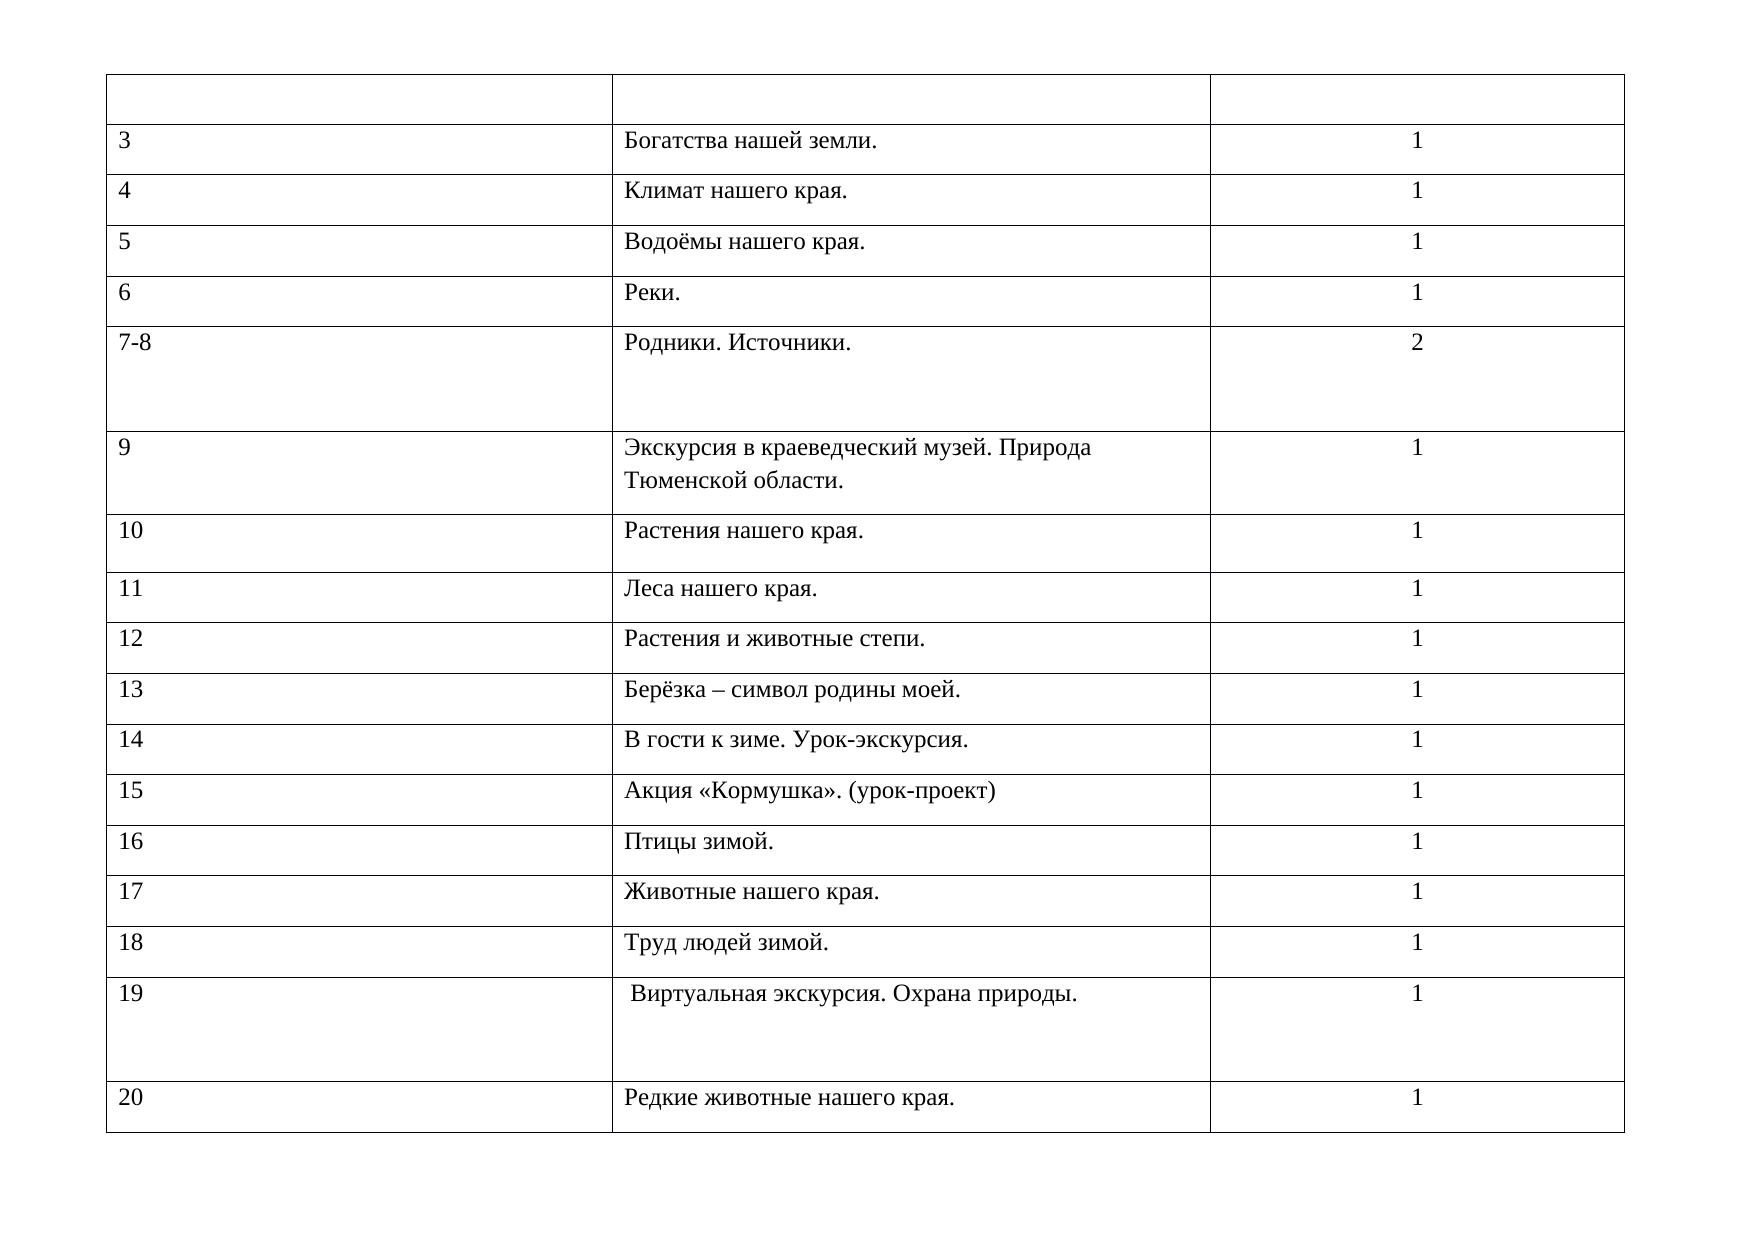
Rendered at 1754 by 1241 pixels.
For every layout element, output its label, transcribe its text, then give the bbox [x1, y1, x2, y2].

table_cell Виртуальная экскурсия. Охрана природы. [613, 978, 1210, 1081]
table_cell 18 [107, 927, 612, 977]
table_cell 1 [1211, 1082, 1624, 1132]
table_cell 1 [1211, 226, 1624, 276]
table_cell 11 [107, 573, 612, 622]
table_cell Акция «Кормушка». (урок-проект) [613, 775, 1210, 825]
table_cell 9 [107, 432, 612, 514]
table_cell 13 [107, 674, 612, 723]
table_cell Леса нашего края. [613, 573, 1210, 622]
table_cell 1 [1211, 573, 1624, 622]
table_cell 1 [1211, 927, 1624, 977]
table_cell 17 [107, 876, 612, 926]
table_cell Родники. Источники. [613, 327, 1210, 431]
table_cell 7-8 [107, 327, 612, 431]
table_cell 1 [1211, 277, 1624, 326]
table_cell 6 [107, 277, 612, 326]
table_cell Растения нашего края. [613, 515, 1210, 572]
table_cell 3 [107, 125, 612, 174]
table_cell 1 [1211, 515, 1624, 572]
table_cell Растения и животные степи. [613, 623, 1210, 673]
table_cell 1 [1211, 826, 1624, 875]
table_cell 1 [1211, 432, 1624, 514]
table_cell [107, 75, 612, 124]
table_cell 1 [1211, 623, 1624, 673]
table_cell Водоёмы нашего края. [613, 226, 1210, 276]
table_cell Редкие животные нашего края. [613, 1082, 1210, 1132]
table_cell 1 [1211, 876, 1624, 926]
table_cell Птицы зимой. [613, 826, 1210, 875]
table_cell Животные нашего края. [613, 876, 1210, 926]
table_cell 1 [1211, 175, 1624, 225]
table_cell 1 [1211, 775, 1624, 825]
table_cell Реки. [613, 277, 1210, 326]
table_cell 14 [107, 725, 612, 774]
table_cell 19 [107, 978, 612, 1081]
table_cell Богатства нашей земли. [613, 125, 1210, 174]
table_cell 20 [107, 1082, 612, 1132]
table_cell [613, 75, 1210, 124]
table_cell Труд людей зимой. [613, 927, 1210, 977]
table_cell 5 [107, 226, 612, 276]
table_cell Экскурсия в краеведческий музей. Природа Тюменской области. [613, 432, 1210, 514]
table_cell 1 [1211, 674, 1624, 723]
table_cell 1 [1211, 125, 1624, 174]
table_cell 16 [107, 826, 612, 875]
table_cell 1 [1211, 725, 1624, 774]
table_cell 12 [107, 623, 612, 673]
table_cell 15 [107, 775, 612, 825]
table_cell 4 [107, 175, 612, 225]
table_cell В гости к зиме. Урок-экскурсия. [613, 725, 1210, 774]
table_cell 10 [107, 515, 612, 572]
table_cell [1211, 75, 1624, 124]
table_cell Климат нашего края. [613, 175, 1210, 225]
table_cell Берёзка – символ родины моей. [613, 674, 1210, 723]
table_cell 1 [1211, 978, 1624, 1081]
table_cell 2 [1211, 327, 1624, 431]
